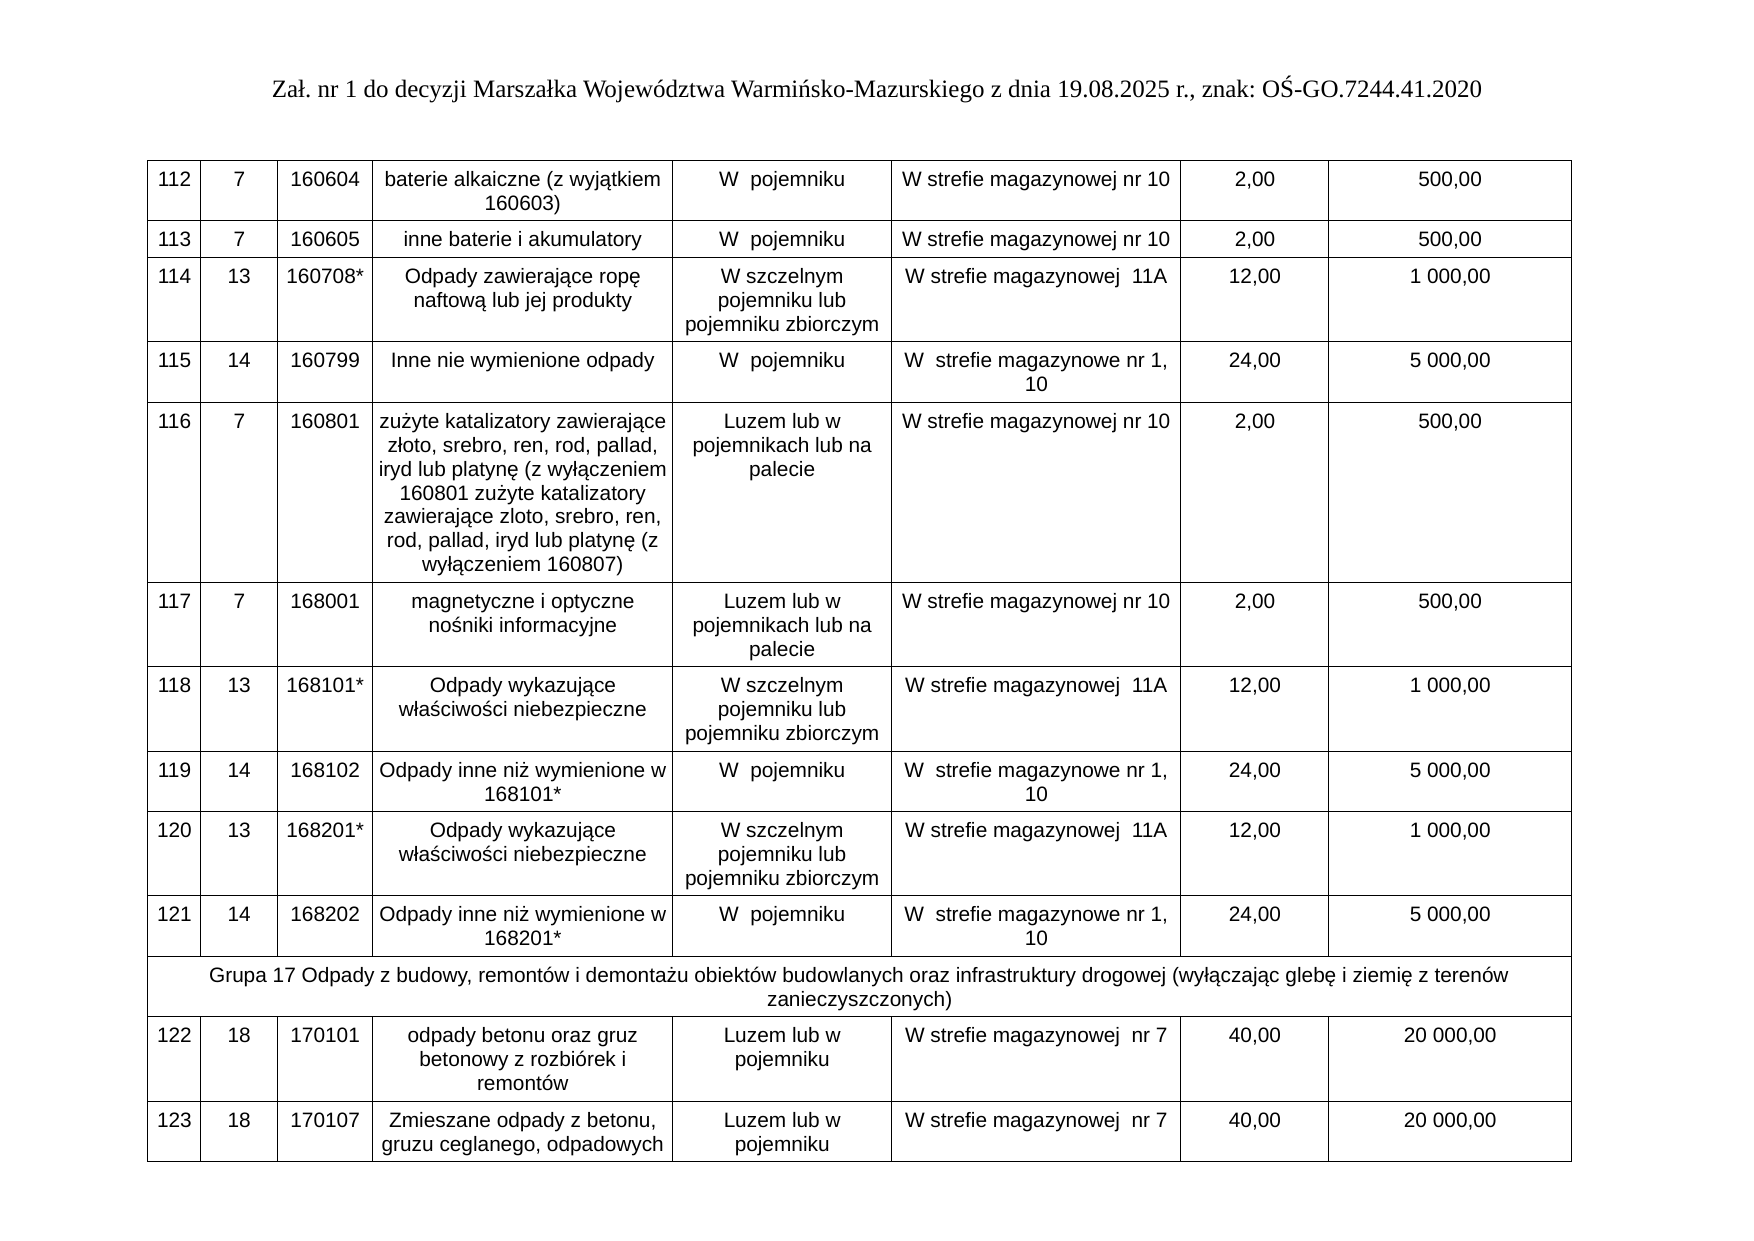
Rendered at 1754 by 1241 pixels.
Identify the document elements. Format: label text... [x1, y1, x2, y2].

table_cell Odpady wykazujące właściwości niebezpieczne [373, 667, 672, 751]
table_cell 117 [148, 583, 200, 666]
table_cell 7 [201, 221, 277, 257]
table_cell 18 [201, 1017, 277, 1101]
table_cell 160708* [278, 258, 372, 341]
table_cell 118 [148, 667, 200, 751]
table_cell W strefie magazynowej 11A [892, 258, 1180, 341]
table_cell W strefie magazynowej nr 10 [892, 161, 1180, 220]
table_cell Inne nie wymienione odpady [373, 342, 672, 402]
table_cell inne baterie i akumulatory [373, 221, 672, 257]
table_cell Odpady zawierające ropę naftową lub jej produkty [373, 258, 672, 341]
table_cell 123 [148, 1102, 200, 1161]
table_cell 168101* [278, 667, 372, 751]
table_cell 14 [201, 752, 277, 811]
table_cell W strefie magazynowe nr 1, 10 [892, 342, 1180, 402]
table_cell Luzem lub w pojemniku [673, 1017, 891, 1101]
table_cell Grupa 17 Odpady z budowy, remontów i demontażu obiektów budowlanych oraz infrastruktury drogowej (wyłączając glebę i ziemię z terenów zanieczyszczonych) [148, 957, 1571, 1016]
table_cell W szczelnym pojemniku lub pojemniku zbiorczym [673, 667, 891, 751]
table_cell 114 [148, 258, 200, 341]
table_cell 168201* [278, 812, 372, 895]
table_cell 160801 [278, 403, 372, 582]
table_cell 2,00 [1181, 403, 1328, 582]
table_cell W strefie magazynowej nr 10 [892, 583, 1180, 666]
table_cell 170101 [278, 1017, 372, 1101]
table_cell 500,00 [1329, 403, 1571, 582]
table_cell 13 [201, 667, 277, 751]
table_cell W szczelnym pojemniku lub pojemniku zbiorczym [673, 258, 891, 341]
table_cell 500,00 [1329, 161, 1571, 220]
table_cell W strefie magazynowe nr 1, 10 [892, 752, 1180, 811]
table_cell Odpady inne niż wymienione w 168101* [373, 752, 672, 811]
table_cell 5 000,00 [1329, 896, 1571, 956]
table_cell 24,00 [1181, 342, 1328, 402]
table_cell 20 000,00 [1329, 1017, 1571, 1101]
table_cell 18 [201, 1102, 277, 1161]
table_cell 500,00 [1329, 583, 1571, 666]
table_cell 160799 [278, 342, 372, 402]
table_cell W pojemniku [673, 896, 891, 956]
table_cell baterie alkaiczne (z wyjątkiem 160603) [373, 161, 672, 220]
table_cell 115 [148, 342, 200, 402]
table_cell 112 [148, 161, 200, 220]
table_cell W strefie magazynowej nr 10 [892, 403, 1180, 582]
table_cell 113 [148, 221, 200, 257]
table_cell 7 [201, 403, 277, 582]
table_cell 13 [201, 258, 277, 341]
table_cell W strefie magazynowej nr 10 [892, 221, 1180, 257]
table_cell 1 000,00 [1329, 812, 1571, 895]
table_cell W strefie magazynowej 11A [892, 667, 1180, 751]
table_cell 1 000,00 [1329, 667, 1571, 751]
table_cell 5 000,00 [1329, 752, 1571, 811]
table_cell Luzem lub w pojemniku [673, 1102, 891, 1161]
table_cell W strefie magazynowej 11A [892, 812, 1180, 895]
table_cell 2,00 [1181, 221, 1328, 257]
table_cell 40,00 [1181, 1017, 1328, 1101]
table_cell 1 000,00 [1329, 258, 1571, 341]
table_cell 7 [201, 583, 277, 666]
table_cell 14 [201, 896, 277, 956]
table_cell Odpady inne niż wymienione w 168201* [373, 896, 672, 956]
table_cell 40,00 [1181, 1102, 1328, 1161]
table_cell 24,00 [1181, 752, 1328, 811]
table_cell 14 [201, 342, 277, 402]
table_cell Luzem lub w pojemnikach lub na palecie [673, 583, 891, 666]
table_cell 500,00 [1329, 221, 1571, 257]
table_cell 12,00 [1181, 667, 1328, 751]
table_cell 160604 [278, 161, 372, 220]
table_cell W pojemniku [673, 221, 891, 257]
table_cell W strefie magazynowej nr 7 [892, 1017, 1180, 1101]
table_cell W pojemniku [673, 161, 891, 220]
table_cell 119 [148, 752, 200, 811]
table_cell odpady betonu oraz gruz betonowy z rozbiórek i remontów [373, 1017, 672, 1101]
table_cell 168001 [278, 583, 372, 666]
table_cell W strefie magazynowe nr 1, 10 [892, 896, 1180, 956]
table_cell 20 000,00 [1329, 1102, 1571, 1161]
table_cell W strefie magazynowej nr 7 [892, 1102, 1180, 1161]
table_cell Luzem lub w pojemnikach lub na palecie [673, 403, 891, 582]
table_cell Odpady wykazujące właściwości niebezpieczne [373, 812, 672, 895]
table_cell 5 000,00 [1329, 342, 1571, 402]
table_cell 122 [148, 1017, 200, 1101]
table_cell 2,00 [1181, 583, 1328, 666]
table_cell 13 [201, 812, 277, 895]
table_cell W pojemniku [673, 342, 891, 402]
table_cell 121 [148, 896, 200, 956]
table_cell 160605 [278, 221, 372, 257]
table_cell 12,00 [1181, 812, 1328, 895]
table_cell 170107 [278, 1102, 372, 1161]
table_cell W pojemniku [673, 752, 891, 811]
table_cell magnetyczne i optyczne nośniki informacyjne [373, 583, 672, 666]
table_cell zużyte katalizatory zawierające złoto, srebro, ren, rod, pallad, iryd lub platynę (z wyłączeniem 160801 zużyte katalizatory zawierające zloto, srebro, ren, rod, pallad, iryd lub platynę (z wyłączeniem 160807) [373, 403, 672, 582]
table_cell 2,00 [1181, 161, 1328, 220]
table_cell 120 [148, 812, 200, 895]
table_cell Zmieszane odpady z betonu, gruzu ceglanego, odpadowych [373, 1102, 672, 1161]
table_cell 168202 [278, 896, 372, 956]
table_cell 12,00 [1181, 258, 1328, 341]
table_cell 7 [201, 161, 277, 220]
table_cell W szczelnym pojemniku lub pojemniku zbiorczym [673, 812, 891, 895]
table_cell 168102 [278, 752, 372, 811]
table_cell 24,00 [1181, 896, 1328, 956]
table_cell 116 [148, 403, 200, 582]
